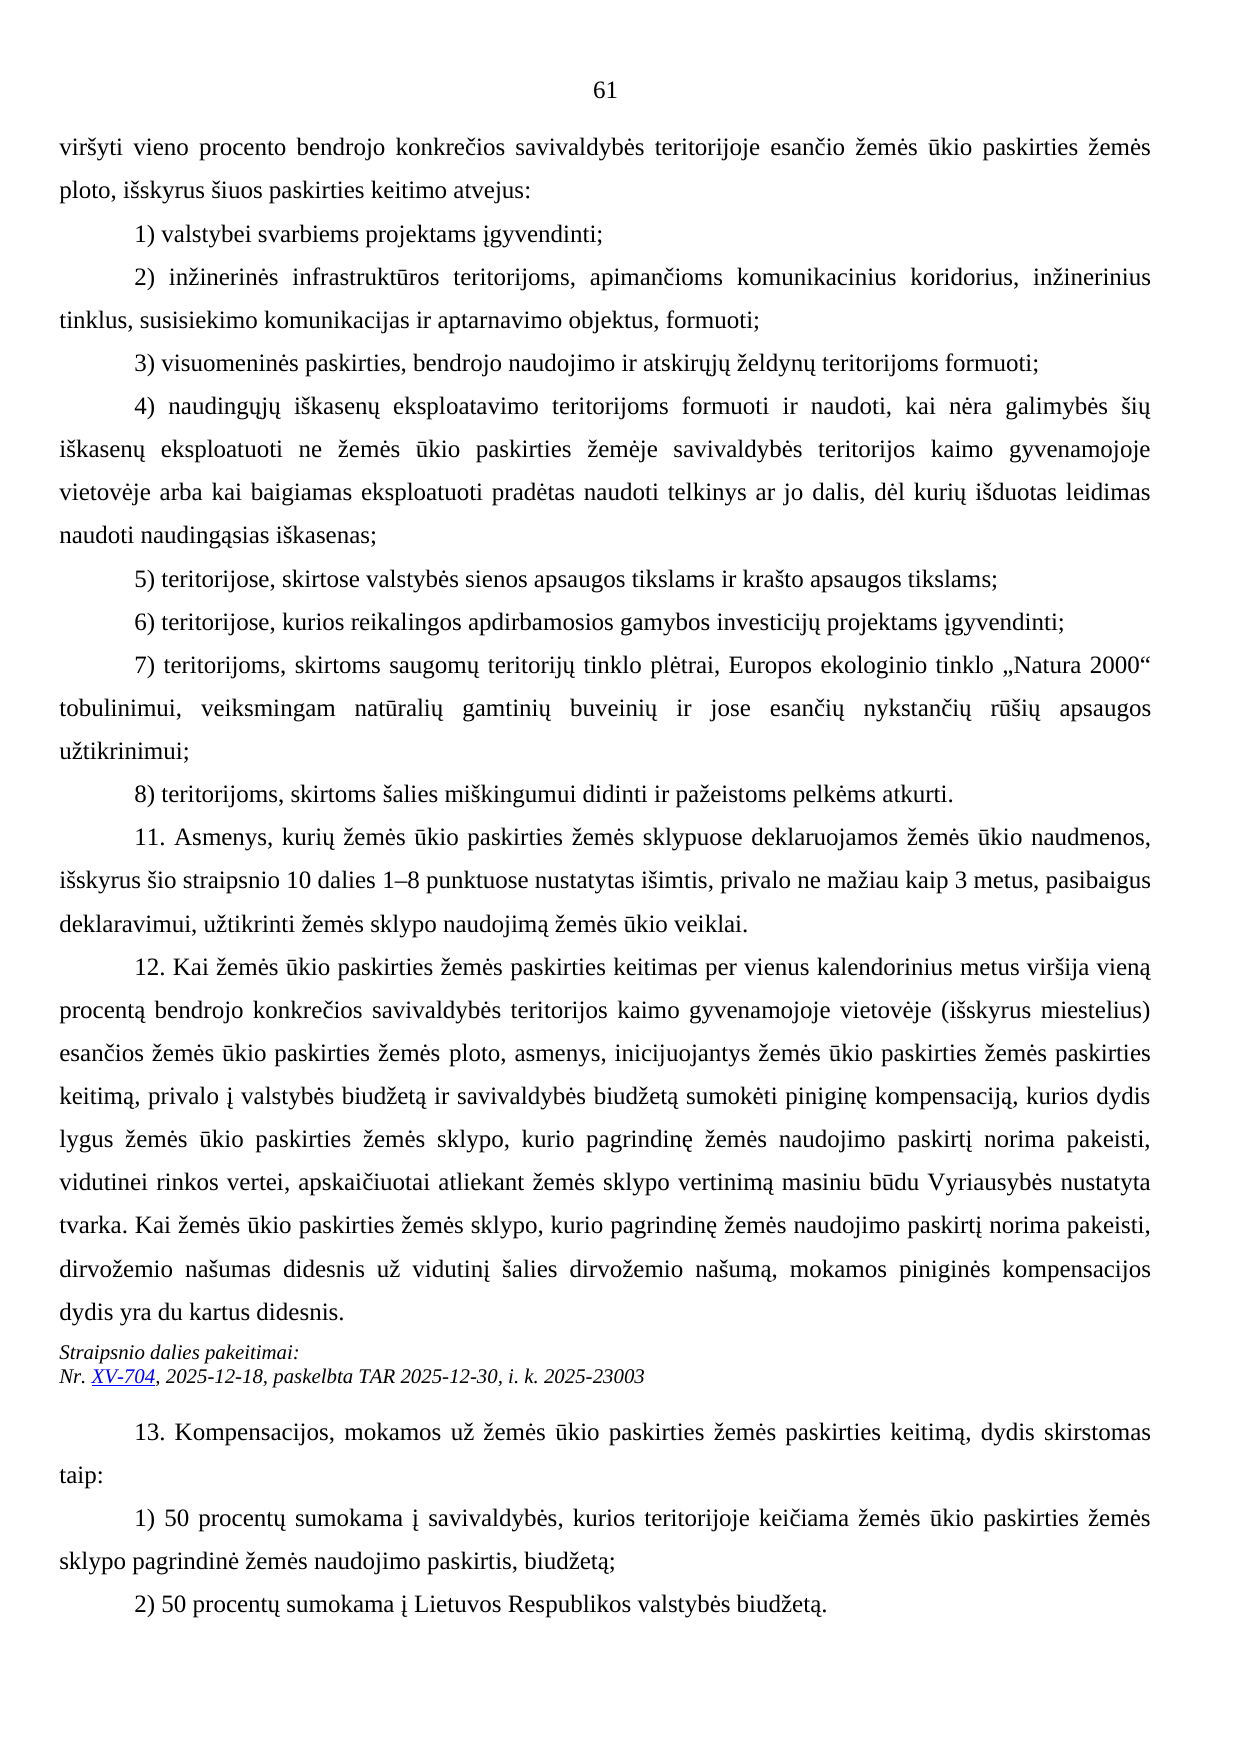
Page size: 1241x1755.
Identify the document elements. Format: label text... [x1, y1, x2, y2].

text Straipsnio dalies pakeitimai: [59, 1340, 1152, 1364]
text 3) visuomeninės paskirties, bendrojo naudojimo ir atskirųjų želdynų teritorijoms formuoti; [59, 348, 1152, 377]
text Nr. XV-704, 2025-12-18, paskelbta TAR 2025-12-30, i. k. 2025-23003 [59, 1364, 1152, 1388]
text 1) valstybei svarbiems projektams įgyvendinti; [59, 219, 1152, 247]
text 8) teritorijoms, skirtoms šalies miškingumui didinti ir pažeistoms pelkėms atkurti. [59, 779, 1152, 808]
text viršyti vieno procento bendrojo konkrečios savivaldybės teritorijoje esančio žemės ūkio paskirties žemės ploto, išskyrus šiuos paskirties keitimo atvejus: [59, 132, 1152, 204]
text 12. Kai žemės ūkio paskirties žemės paskirties keitimas per vienus kalendorinius metus viršija vieną procentą bendrojo konkrečios savivaldybės teritorijos kaimo gyvenamojoje vietovėje (išskyrus miestelius) esančios žemės ūkio paskirties žemės ploto, asmenys, inicijuojantys žemės ūkio paskirties žemės paskirties keitimą, privalo į valstybės biudžetą ir savivaldybės biudžetą sumokėti piniginę kompensaciją, kurios dydis lygus žemės ūkio paskirties žemės sklypo, kurio pagrindinę žemės naudojimo paskirtį norima pakeisti, vidutinei rinkos vertei, apskaičiuotai atliekant žemės sklypo vertinimą masiniu būdu Vyriausybės nustatyta tvarka. Kai žemės ūkio paskirties žemės sklypo, kurio pagrindinę žemės naudojimo paskirtį norima pakeisti, dirvožemio našumas didesnis už vidutinį šalies dirvožemio našumą, mokamos piniginės kompensacijos dydis yra du kartus didesnis. [59, 952, 1152, 1326]
text 5) teritorijose, skirtose valstybės sienos apsaugos tikslams ir krašto apsaugos tikslams; [59, 564, 1152, 592]
text 6) teritorijose, kurios reikalingos apdirbamosios gamybos investicijų projektams įgyvendinti; [59, 607, 1152, 636]
text 11. Asmenys, kurių žemės ūkio paskirties žemės sklypuose deklaruojamos žemės ūkio naudmenos, išskyrus šio straipsnio 10 dalies 1–8 punktuose nustatytas išimtis, privalo ne mažiau kaip 3 metus, pasibaigus deklaravimui, užtikrinti žemės sklypo naudojimą žemės ūkio veiklai. [59, 822, 1152, 937]
text 7) teritorijoms, skirtoms saugomų teritorijų tinklo plėtrai, Europos ekologinio tinklo „Natura 2000“ tobulinimui, veiksmingam natūralių gamtinių buveinių ir jose esančių nykstančių rūšių apsaugos užtikrinimui; [59, 650, 1152, 765]
text 2) inžinerinės infrastruktūros teritorijoms, apimančioms komunikacinius koridorius, inžinerinius tinklus, susisiekimo komunikacijas ir aptarnavimo objektus, formuoti; [59, 262, 1152, 334]
text 13. Kompensacijos, mokamos už žemės ūkio paskirties žemės paskirties keitimą, dydis skirstomas taip: [59, 1417, 1152, 1489]
text 2) 50 procentų sumokama į Lietuvos Respublikos valstybės biudžetą. [59, 1589, 1152, 1618]
text 1) 50 procentų sumokama į savivaldybės, kurios teritorijoje keičiama žemės ūkio paskirties žemės sklypo pagrindinė žemės naudojimo paskirtis, biudžetą; [59, 1503, 1152, 1575]
text 4) naudingųjų iškasenų eksploatavimo teritorijoms formuoti ir naudoti, kai nėra galimybės šių iškasenų eksploatuoti ne žemės ūkio paskirties žemėje savivaldybės teritorijos kaimo gyvenamojoje vietovėje arba kai baigiamas eksploatuoti pradėtas naudoti telkinys ar jo dalis, dėl kurių išduotas leidimas naudoti naudingąsias iškasenas; [59, 391, 1152, 549]
